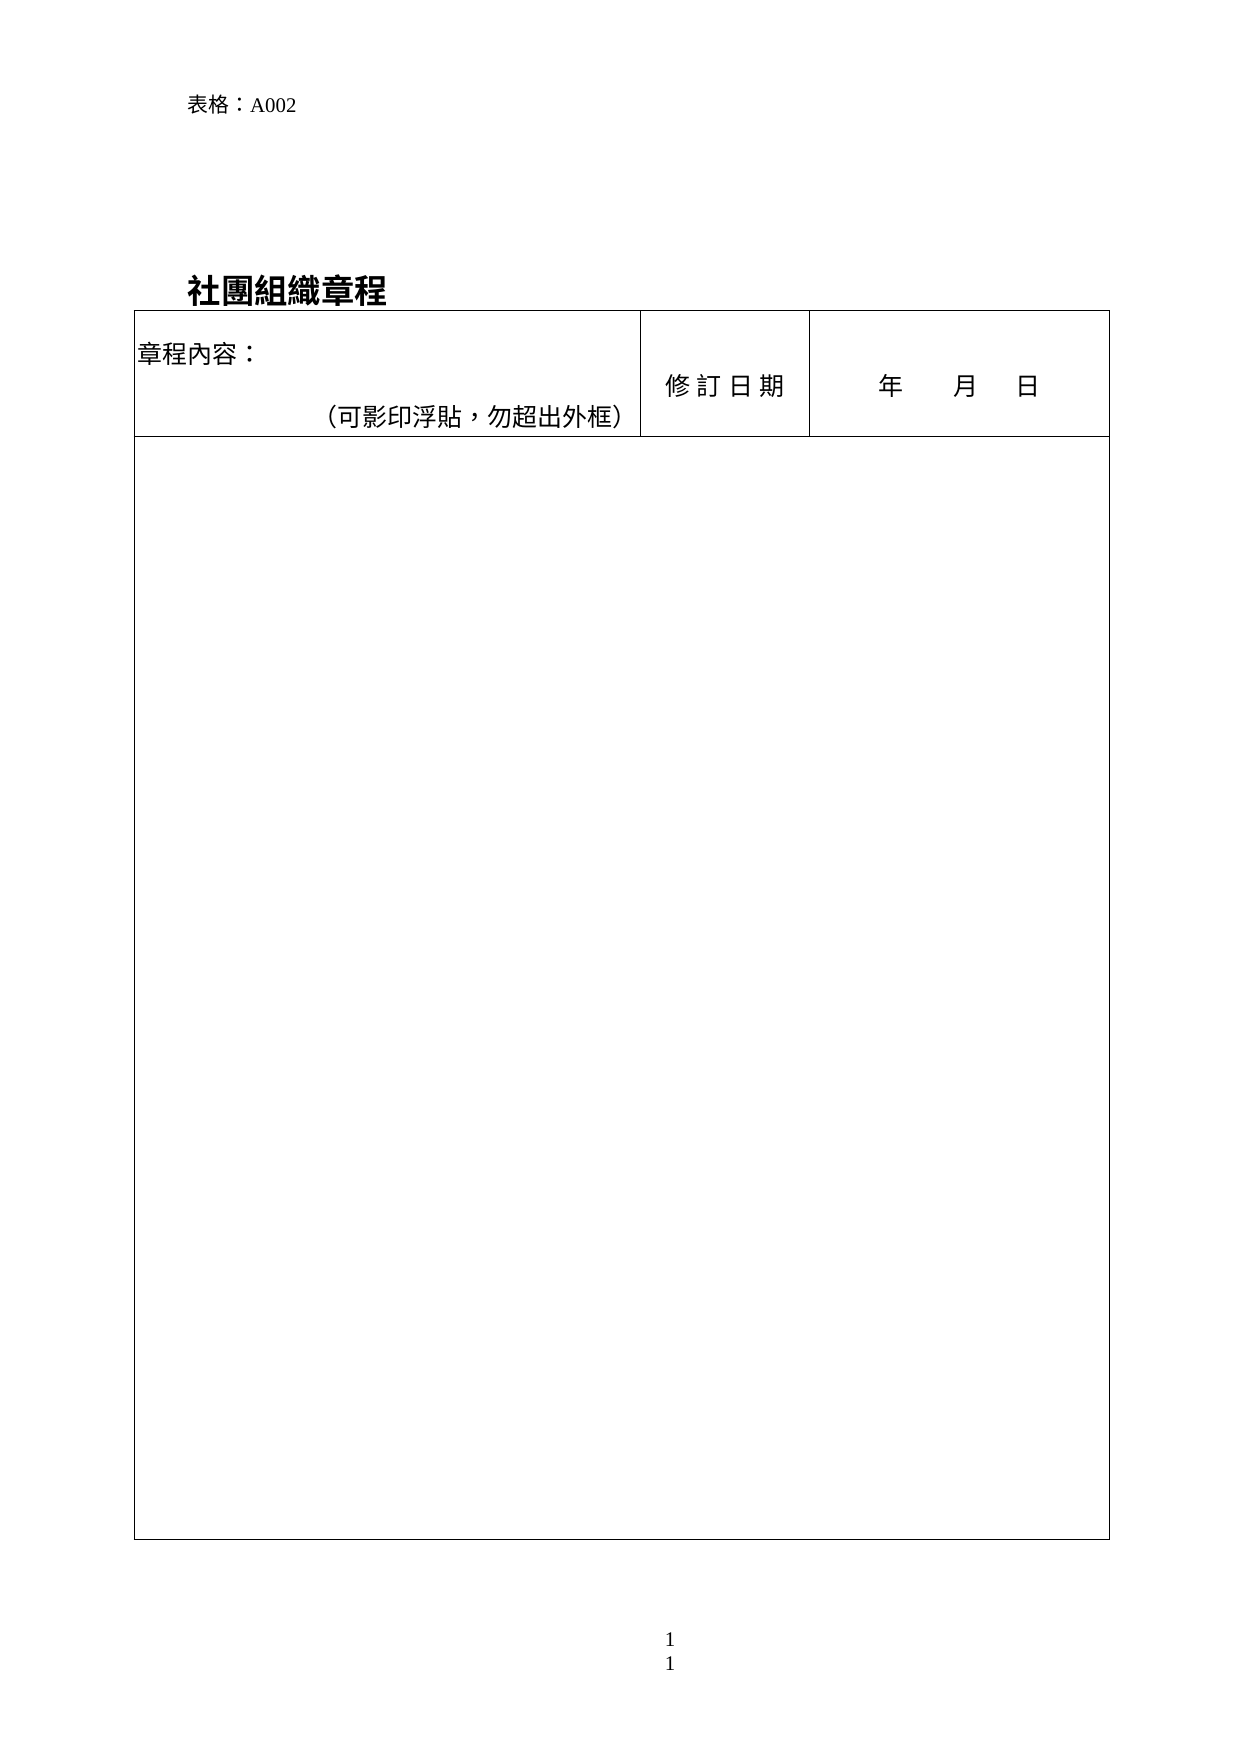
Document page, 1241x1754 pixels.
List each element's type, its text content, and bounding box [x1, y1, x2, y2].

table_header 章程內容： （可影印浮貼，勿超出外框） [135, 311, 640, 436]
table_cell [135, 437, 1109, 1539]
text 社團組織章程 [187, 248, 1144, 310]
table_header 修訂日期 [641, 311, 809, 436]
table_header 年 月 日 [810, 311, 1109, 436]
